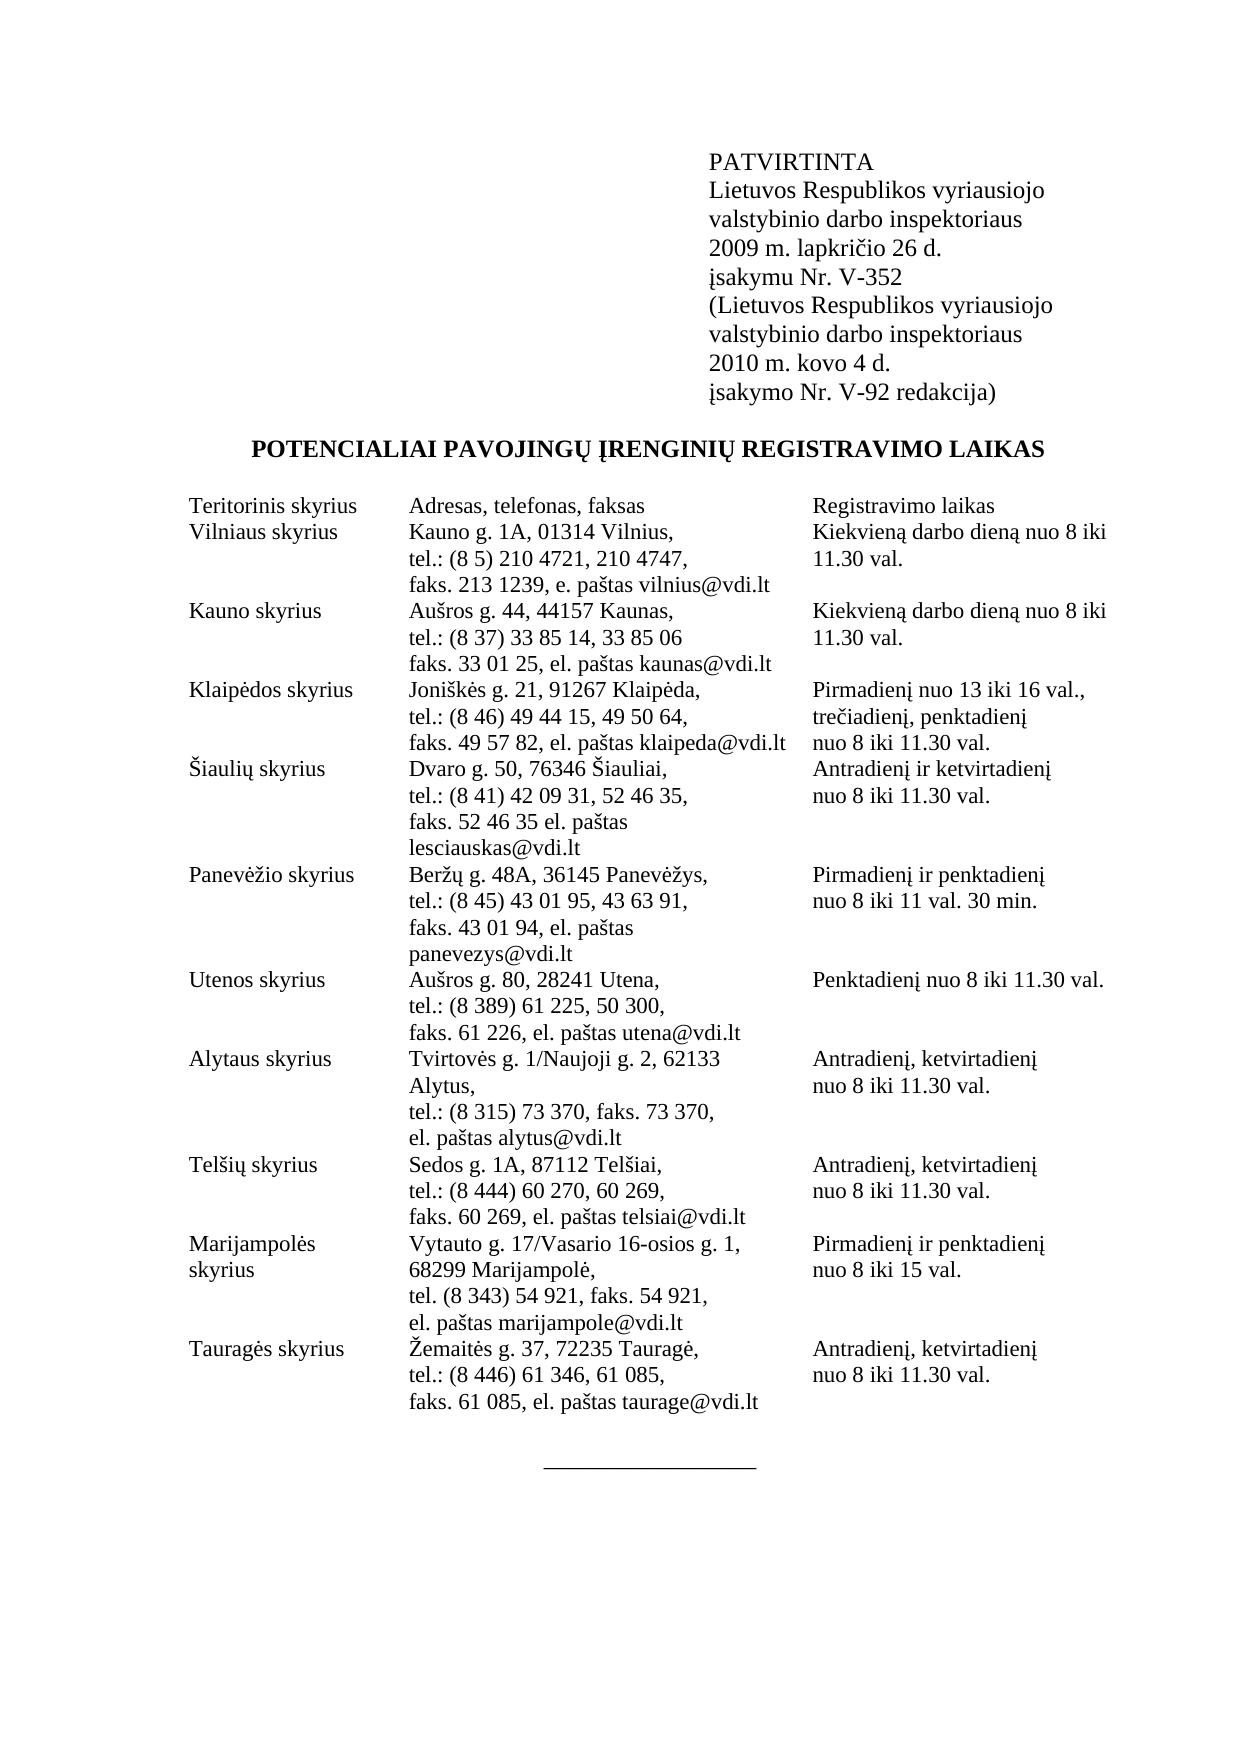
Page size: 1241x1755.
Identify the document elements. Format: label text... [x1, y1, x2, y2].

table_cell Beržų g. 48A, 36145 Panevėžys, tel.: (8 45) 43 01 95, 43 63 91, faks. 43 01 94, el. paštas panevezys@vdi.lt [397, 861, 801, 966]
table_cell Pirmadienį ir penktadienį nuo 8 iki 11 val. 30 min. [801, 861, 1145, 966]
table_cell Vytauto g. 17/Vasario 16-osios g. 1, 68299 Marijampolė, tel. (8 343) 54 921, faks. 54 921, el. paštas marijampole@vdi.lt [397, 1230, 801, 1335]
table_cell Marijampolės skyrius [177, 1230, 397, 1335]
table_cell Kauno skyrius [177, 597, 397, 676]
table_cell Dvaro g. 50, 76346 Šiauliai, tel.: (8 41) 42 09 31, 52 46 35, faks. 52 46 35 el. paštas lesciauskas@vdi.lt [397, 755, 801, 861]
table_cell Alytaus skyrius [177, 1045, 397, 1151]
table_cell Penktadienį nuo 8 iki 11.30 val. [801, 966, 1145, 1045]
table_cell Kiekvieną darbo dieną nuo 8 iki 11.30 val. [801, 518, 1145, 597]
table_cell Tvirtovės g. 1/Naujoji g. 2, 62133 Alytus, tel.: (8 315) 73 370, faks. 73 370, el. paštas alytus@vdi.lt [397, 1045, 801, 1151]
text įsakymu Nr. V-352 [177, 262, 1122, 291]
table_cell Antradienį, ketvirtadienį nuo 8 iki 11.30 val. [801, 1335, 1145, 1414]
table_cell Aušros g. 44, 44157 Kaunas, tel.: (8 37) 33 85 14, 33 85 06 faks. 33 01 25, el. paštas kaunas@vdi.lt [397, 597, 801, 676]
table_cell Sedos g. 1A, 87112 Telšiai, tel.: (8 444) 60 270, 60 269, faks. 60 269, el. paštas telsiai@vdi.lt [397, 1151, 801, 1230]
text 2010 m. kovo 4 d. [177, 348, 1122, 377]
table_cell Telšių skyrius [177, 1151, 397, 1230]
table_cell Pirmadienį nuo 13 iki 16 val., trečiadienį, penktadienį nuo 8 iki 11.30 val. [801, 676, 1145, 755]
table_cell Antradienį ir ketvirtadienį nuo 8 iki 11.30 val. [801, 755, 1145, 861]
table_cell Žemaitės g. 37, 72235 Tauragė, tel.: (8 446) 61 346, 61 085, faks. 61 085, el. paštas taurage@vdi.lt [397, 1335, 801, 1414]
table_cell Panevėžio skyrius [177, 861, 397, 966]
text (Lietuvos Respublikos vyriausiojo [177, 291, 1122, 319]
table_cell Kiekvieną darbo dieną nuo 8 iki 11.30 val. [801, 597, 1145, 676]
text 2009 m. lapkričio 26 d. [177, 233, 1122, 262]
table_header Registravimo laikas [801, 492, 1145, 518]
text PATVIRTINTA [177, 147, 1122, 176]
table_cell Vilniaus skyrius [177, 518, 397, 597]
text Lietuvos Respublikos vyriausiojo [177, 176, 1122, 204]
table_cell Antradienį, ketvirtadienį nuo 8 iki 11.30 val. [801, 1151, 1145, 1230]
table_cell Šiaulių skyrius [177, 755, 397, 861]
text valstybinio darbo inspektoriaus [177, 319, 1122, 348]
table_cell Aušros g. 80, 28241 Utena, tel.: (8 389) 61 225, 50 300, faks. 61 226, el. paštas utena@vdi.lt [397, 966, 801, 1045]
table_cell Joniškės g. 21, 91267 Klaipėda, tel.: (8 46) 49 44 15, 49 50 64, faks. 49 57 82, el. paštas klaipeda@vdi.lt [397, 676, 801, 755]
text _________________ [177, 1443, 1122, 1472]
table_cell Kauno g. 1A, 01314 Vilnius, tel.: (8 5) 210 4721, 210 4747, faks. 213 1239, e. paštas vilnius@vdi.lt [397, 518, 801, 597]
text įsakymo Nr. V-92 redakcija) [177, 377, 1122, 406]
text POTENCIALIAI PAVOJINGŲ ĮRENGINIŲ REGISTRAVIMO LAIKAS [177, 434, 1122, 463]
table_header Adresas, telefonas, faksas [397, 492, 801, 518]
table_cell Pirmadienį ir penktadienį nuo 8 iki 15 val. [801, 1230, 1145, 1335]
table_header Teritorinis skyrius [177, 492, 397, 518]
table_cell Antradienį, ketvirtadienį nuo 8 iki 11.30 val. [801, 1045, 1145, 1151]
table_cell Utenos skyrius [177, 966, 397, 1045]
text valstybinio darbo inspektoriaus [177, 204, 1122, 233]
table_cell Tauragės skyrius [177, 1335, 397, 1414]
table_cell Klaipėdos skyrius [177, 676, 397, 755]
